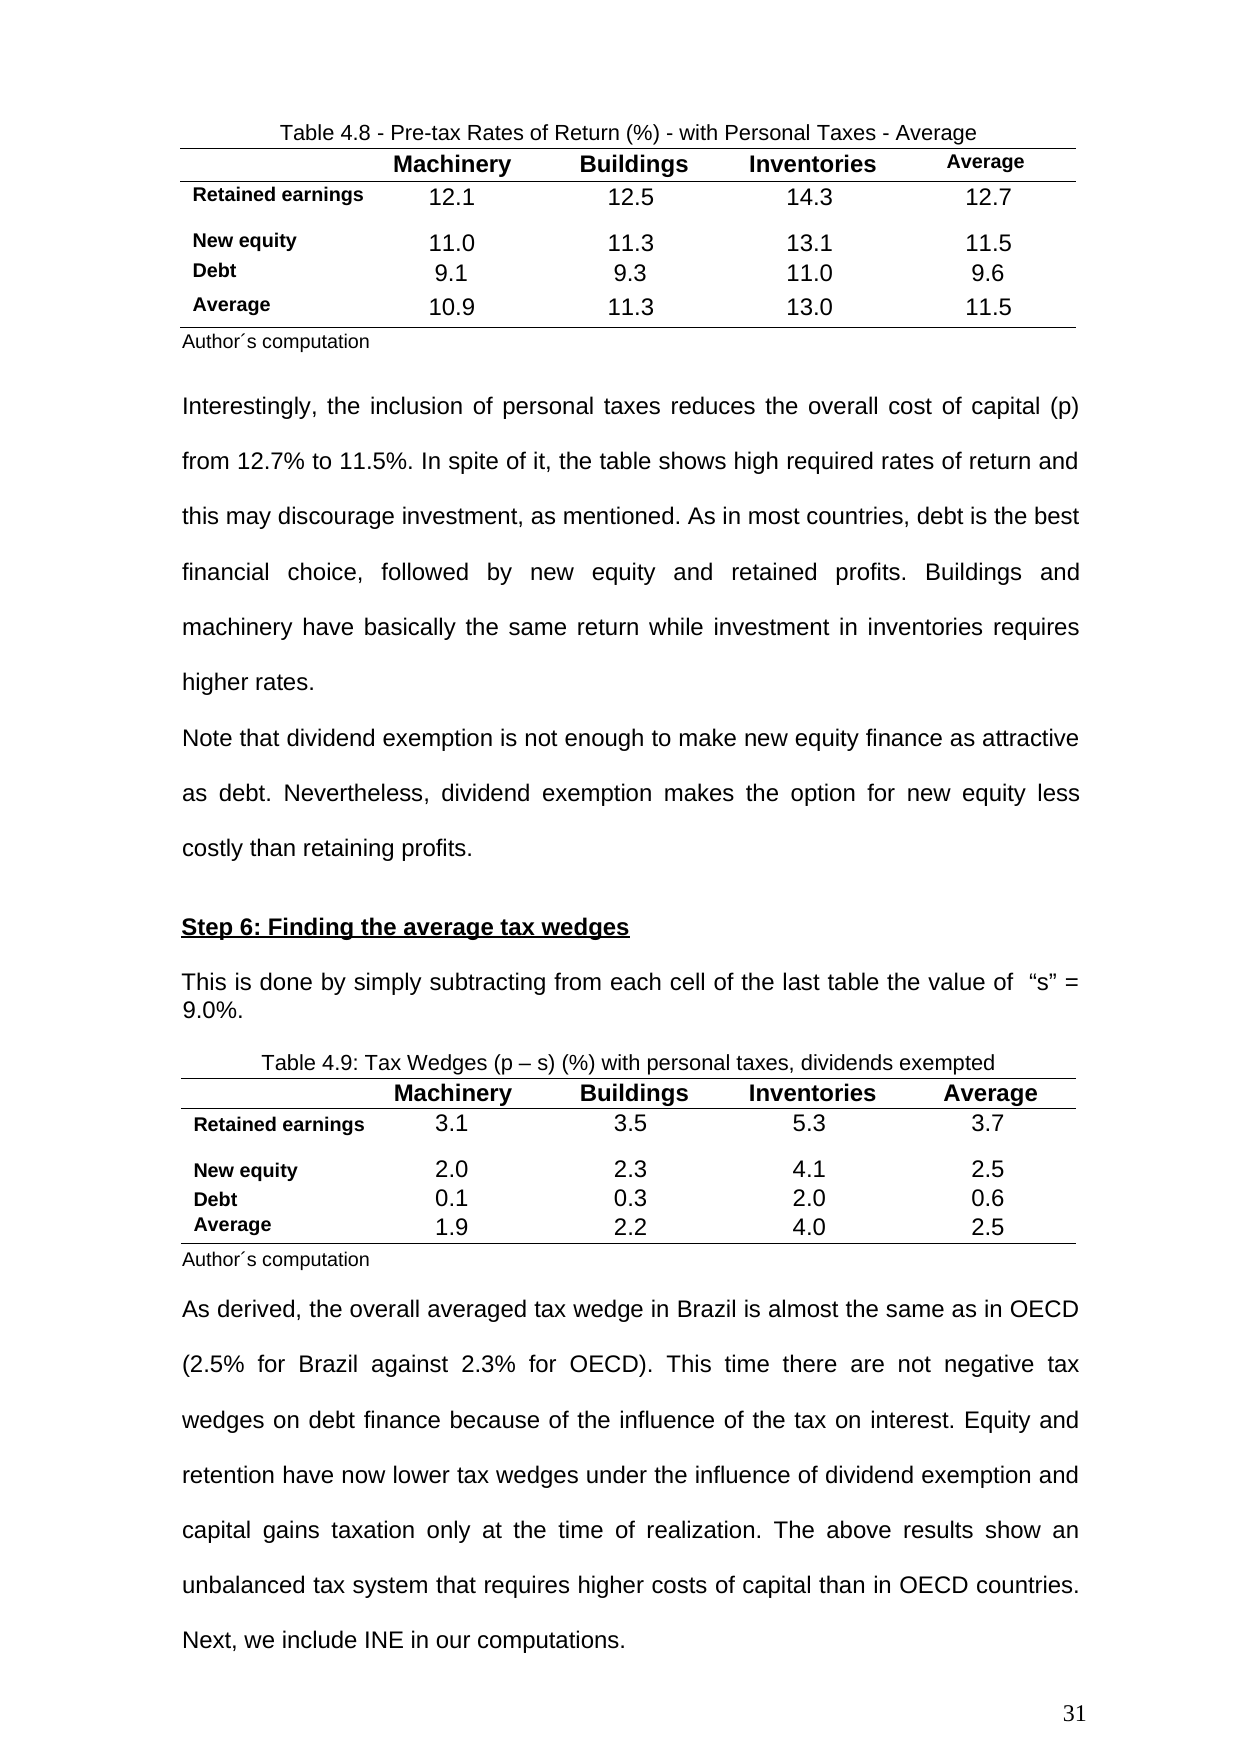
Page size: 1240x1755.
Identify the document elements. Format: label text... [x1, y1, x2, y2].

table_cell 2.5 [943, 1213, 1076, 1242]
table_header Buildings [579, 149, 749, 181]
table_cell Average [180, 293, 393, 327]
table_cell 13.0 [749, 293, 946, 327]
table_header Inventories [749, 1079, 943, 1108]
table_cell 12.5 [579, 182, 749, 228]
table_cell 11.3 [579, 229, 749, 259]
table_cell Debt [180, 259, 393, 292]
table_cell Retained earnings [180, 182, 393, 228]
table_cell 11.0 [393, 229, 579, 259]
table_cell 13.1 [749, 229, 946, 259]
table_cell 4.0 [749, 1213, 943, 1242]
table_cell 3.5 [580, 1109, 749, 1155]
table_cell 12.1 [393, 182, 579, 228]
table_cell 11.3 [579, 293, 749, 327]
table_cell New equity [180, 229, 393, 259]
table_header [181, 1079, 393, 1108]
table_cell 2.3 [580, 1155, 749, 1184]
table_cell 9.3 [579, 259, 749, 292]
text Note that dividend exemption is not enough to make new equity finance as attractive as debt. Nevertheless, dividend exemption makes the option for new equity less costly than retaining profits. [182, 723, 1081, 861]
table_cell Average [181, 1213, 393, 1242]
table_cell 3.7 [943, 1109, 1076, 1155]
table_header Average [943, 1079, 1076, 1108]
table_cell Debt [181, 1184, 393, 1212]
table_cell New equity [181, 1155, 393, 1184]
table_cell 9.6 [946, 259, 1076, 292]
table_cell 2.0 [394, 1155, 579, 1184]
table_header Buildings [580, 1079, 749, 1108]
text Table 4.8 - Pre-tax Rates of Return (%) - with Personal Taxes - Average [177, 120, 1086, 146]
table_cell 0.1 [394, 1184, 579, 1212]
table_cell 1.9 [394, 1213, 579, 1242]
table_cell 11.5 [946, 293, 1076, 327]
table_cell 2.2 [580, 1213, 749, 1242]
table_cell 10.9 [393, 293, 579, 327]
table_cell 11.5 [946, 229, 1076, 259]
table_header Machinery [394, 1079, 579, 1108]
text Author´s computation [182, 1243, 1087, 1271]
table_cell 0.3 [580, 1184, 749, 1212]
table_cell 2.5 [943, 1155, 1076, 1184]
text Table 4.9: Tax Wedges (p – s) (%) with personal taxes, dividends exempted [177, 1050, 1086, 1075]
table_cell 14.3 [749, 182, 946, 228]
table_header Machinery [393, 149, 579, 181]
table_cell Retained earnings [181, 1109, 393, 1155]
text Author´s computation [182, 328, 1087, 353]
table_header Average [946, 149, 1076, 181]
text As derived, the overall averaged tax wedge in Brazil is almost the same as in OECD (2.5% for Brazil against 2.3% for OECD). This time there are not negative tax wedges on debt finance because of the influence of the tax on interest. Equity and retention have now lower tax wedges under the influence of dividend exemption and capital gains taxation only at the time of realization. The above results show an unbalanced tax system that requires higher costs of capital than in OECD countries. Next, we include INE in our computations. [182, 1295, 1081, 1654]
text Interestingly, the inclusion of personal taxes reduces the overall cost of capital (p) from 12.7% to 11.5%. In spite of it, the table shows high required rates of return and this may discourage investment, as mentioned. As in most countries, debt is the best financial choice, followed by new equity and retained profits. Buildings and machinery have basically the same return while investment in inventories requires higher rates. [182, 392, 1081, 695]
table_cell 11.0 [749, 259, 946, 292]
table_header [180, 149, 393, 181]
table_cell 4.1 [749, 1155, 943, 1184]
text This is done by simply subtracting from each cell of the last table the value of “s” = 9.0%. [181, 968, 1081, 1024]
table_cell 3.1 [394, 1109, 579, 1155]
table_cell 12.7 [946, 182, 1076, 228]
table_header Inventories [749, 149, 946, 181]
table_cell 2.0 [749, 1184, 943, 1212]
table_cell 9.1 [393, 259, 579, 292]
table_cell 0.6 [943, 1184, 1076, 1212]
table_cell 5.3 [749, 1109, 943, 1155]
subtitle Step 6: Finding the average tax wedges [181, 912, 1087, 940]
